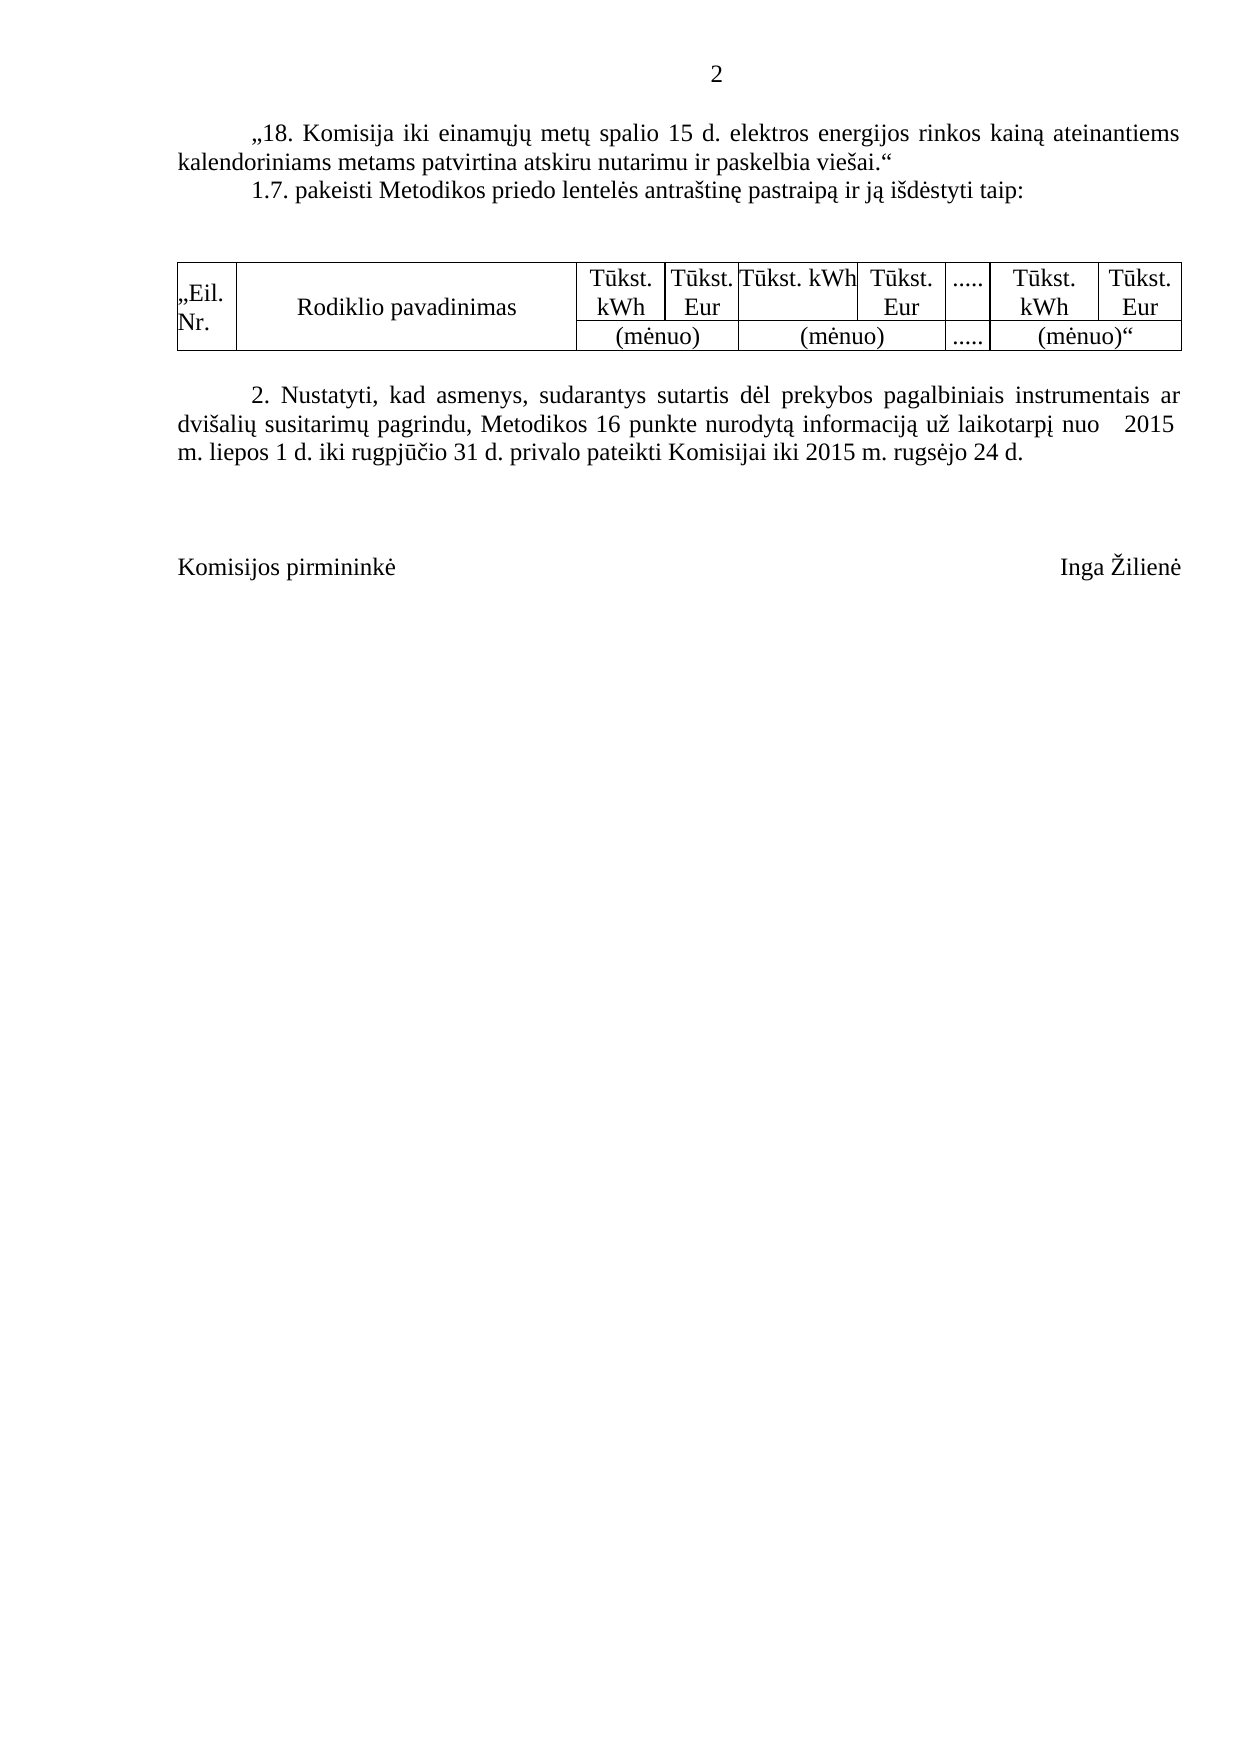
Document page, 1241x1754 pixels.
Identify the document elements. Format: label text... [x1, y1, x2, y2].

text 2. Nustatyti, kad asmenys, sudarantys sutartis dėl prekybos pagalbiniais instrumentais ar dvišalių susitarimų pagrindu, Metodikos 16 punkte nurodytą informaciją už laikotarpį nuo 2015 m. liepos 1 d. iki rugpjūčio 31 d. privalo pateikti Komisijai iki 2015 m. rugsėjo 24 d. [177, 380, 1181, 466]
table_cell (mėnuo) [577, 321, 738, 350]
table_header ..... [946, 263, 989, 320]
table_header Tūkst. Eur [666, 263, 738, 320]
table_cell ..... [946, 321, 989, 350]
table_header Tūkst. Eur [1099, 263, 1181, 320]
text „18. Komisija iki einamųjų metų spalio 15 d. elektros energijos rinkos kainą ateinantiems kalendoriniams metams patvirtina atskiru nutarimu ir paskelbia viešai.“ [177, 118, 1181, 176]
table_header „Eil. Nr. [178, 263, 236, 350]
table_header Tūkst. kWh [739, 263, 857, 320]
table_header Tūkst. kWh [577, 263, 664, 320]
table_cell (mėnuo) [739, 321, 945, 350]
table_header Tūkst. kWh [991, 263, 1098, 320]
text Komisijos pirmininkė Inga Žilienė [177, 552, 1181, 581]
table_header Rodiklio pavadinimas [237, 263, 576, 350]
table_header Tūkst. Eur [858, 263, 945, 320]
table_cell (mėnuo)“ [991, 321, 1181, 350]
text 1.7. pakeisti Metodikos priedo lentelės antraštinę pastraipą ir ją išdėstyti taip: [177, 176, 1181, 204]
